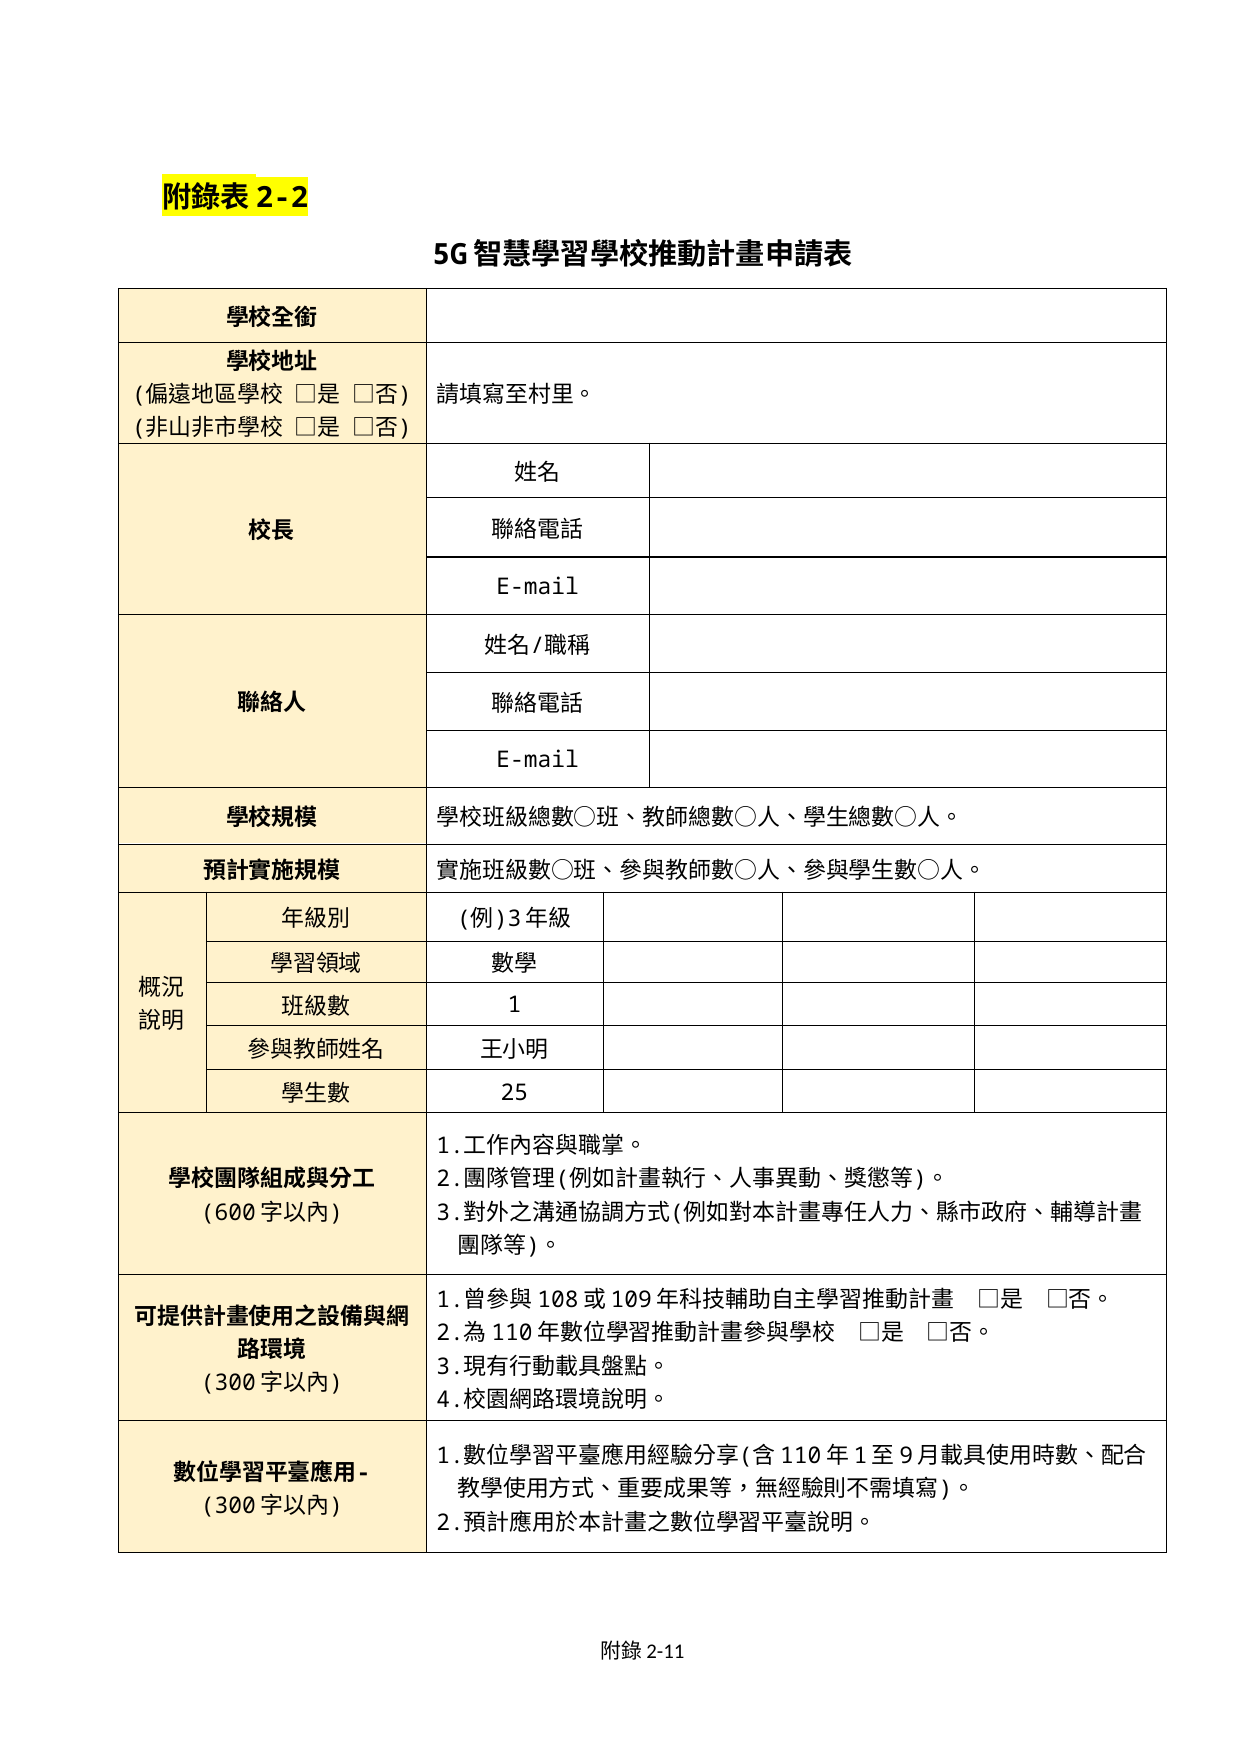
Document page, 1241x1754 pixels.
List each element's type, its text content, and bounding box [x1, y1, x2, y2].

table_cell 1 [427, 983, 603, 1025]
table_cell [604, 1026, 782, 1069]
table_cell 王小明 [427, 1026, 603, 1069]
table_cell 學校班級總數○班、教師總數○人、學生總數○人。 [427, 788, 1166, 843]
table_cell 班級數 [207, 983, 426, 1025]
table_cell 姓名/職稱 [427, 615, 649, 672]
table_cell [975, 893, 1166, 941]
table_cell 25 [427, 1070, 603, 1112]
table_cell [975, 1070, 1166, 1112]
table_cell [604, 983, 782, 1025]
table_cell 參與教師姓名 [207, 1026, 426, 1069]
table_cell 年級別 [207, 893, 426, 941]
table_cell 學校團隊組成與分工 (600字以內) [119, 1113, 426, 1274]
table_cell [650, 673, 1166, 729]
table_cell [783, 942, 974, 982]
table_cell 數學 [427, 942, 603, 982]
table_cell 請填寫至村里。 [427, 343, 1166, 443]
table_cell [650, 558, 1166, 614]
table_cell [650, 444, 1166, 497]
table_cell [783, 983, 974, 1025]
table_cell 學生數 [207, 1070, 426, 1112]
table_cell [783, 893, 974, 941]
text 附錄表2-2 [162, 174, 1122, 216]
table_header [427, 289, 1166, 342]
table_cell [975, 983, 1166, 1025]
table_cell 聯絡人 [119, 615, 426, 787]
table_cell [975, 942, 1166, 982]
table_cell E-mail [427, 558, 649, 614]
table_cell 1.曾參與108或109年科技輔助自主學習推動計畫 □是 □否。 2.為110年數位學習推動計畫參與學校 □是 □否。 3.現有行動載具盤點。 4.校園網路環境說明。 [427, 1275, 1166, 1420]
table_cell 姓名 [427, 444, 649, 497]
table_header 學校全銜 [119, 289, 426, 342]
table_cell [975, 1026, 1166, 1069]
table_cell 預計實施規模 [119, 845, 426, 892]
table_cell 學習領域 [207, 942, 426, 982]
table_cell [650, 498, 1166, 556]
table_cell [604, 942, 782, 982]
table_cell [650, 731, 1166, 787]
table_cell 學校地址 (偏遠地區學校 □是 □否) (非山非市學校 □是 □否) [119, 343, 426, 443]
table_cell 聯絡電話 [427, 673, 649, 729]
table_cell 1.工作內容與職掌。 2.團隊管理(例如計畫執行、人事異動、獎懲等)。 3.對外之溝通協調方式(例如對本計畫專任人力、縣市政府、輔導計畫團隊等)。 [427, 1113, 1166, 1274]
table_cell 學校規模 [119, 788, 426, 843]
table_cell 校長 [119, 444, 426, 614]
table_cell [604, 1070, 782, 1112]
table_cell [783, 1070, 974, 1112]
table_cell E-mail [427, 731, 649, 787]
table_cell (例)3年級 [427, 893, 603, 941]
table_cell 可提供計畫使用之設備與網路環境 (300字以內) [119, 1275, 426, 1420]
table_cell 實施班級數○班、參與教師數○人、參與學生數○人。 [427, 845, 1166, 892]
text 5G智慧學習學校推動計畫申請表 [162, 231, 1122, 273]
table_cell 概況說明 [119, 893, 206, 1112]
table_cell [650, 615, 1166, 672]
table_cell [604, 893, 782, 941]
table_cell [783, 1026, 974, 1069]
table_cell 1.數位學習平臺應用經驗分享(含110年1至9月載具使用時數、配合教學使用方式、重要成果等，無經驗則不需填寫)。 2.預計應用於本計畫之數位學習平臺說明。 [427, 1421, 1166, 1552]
table_cell 數位學習平臺應用- (300字以內) [119, 1421, 426, 1552]
table_cell 聯絡電話 [427, 498, 649, 556]
